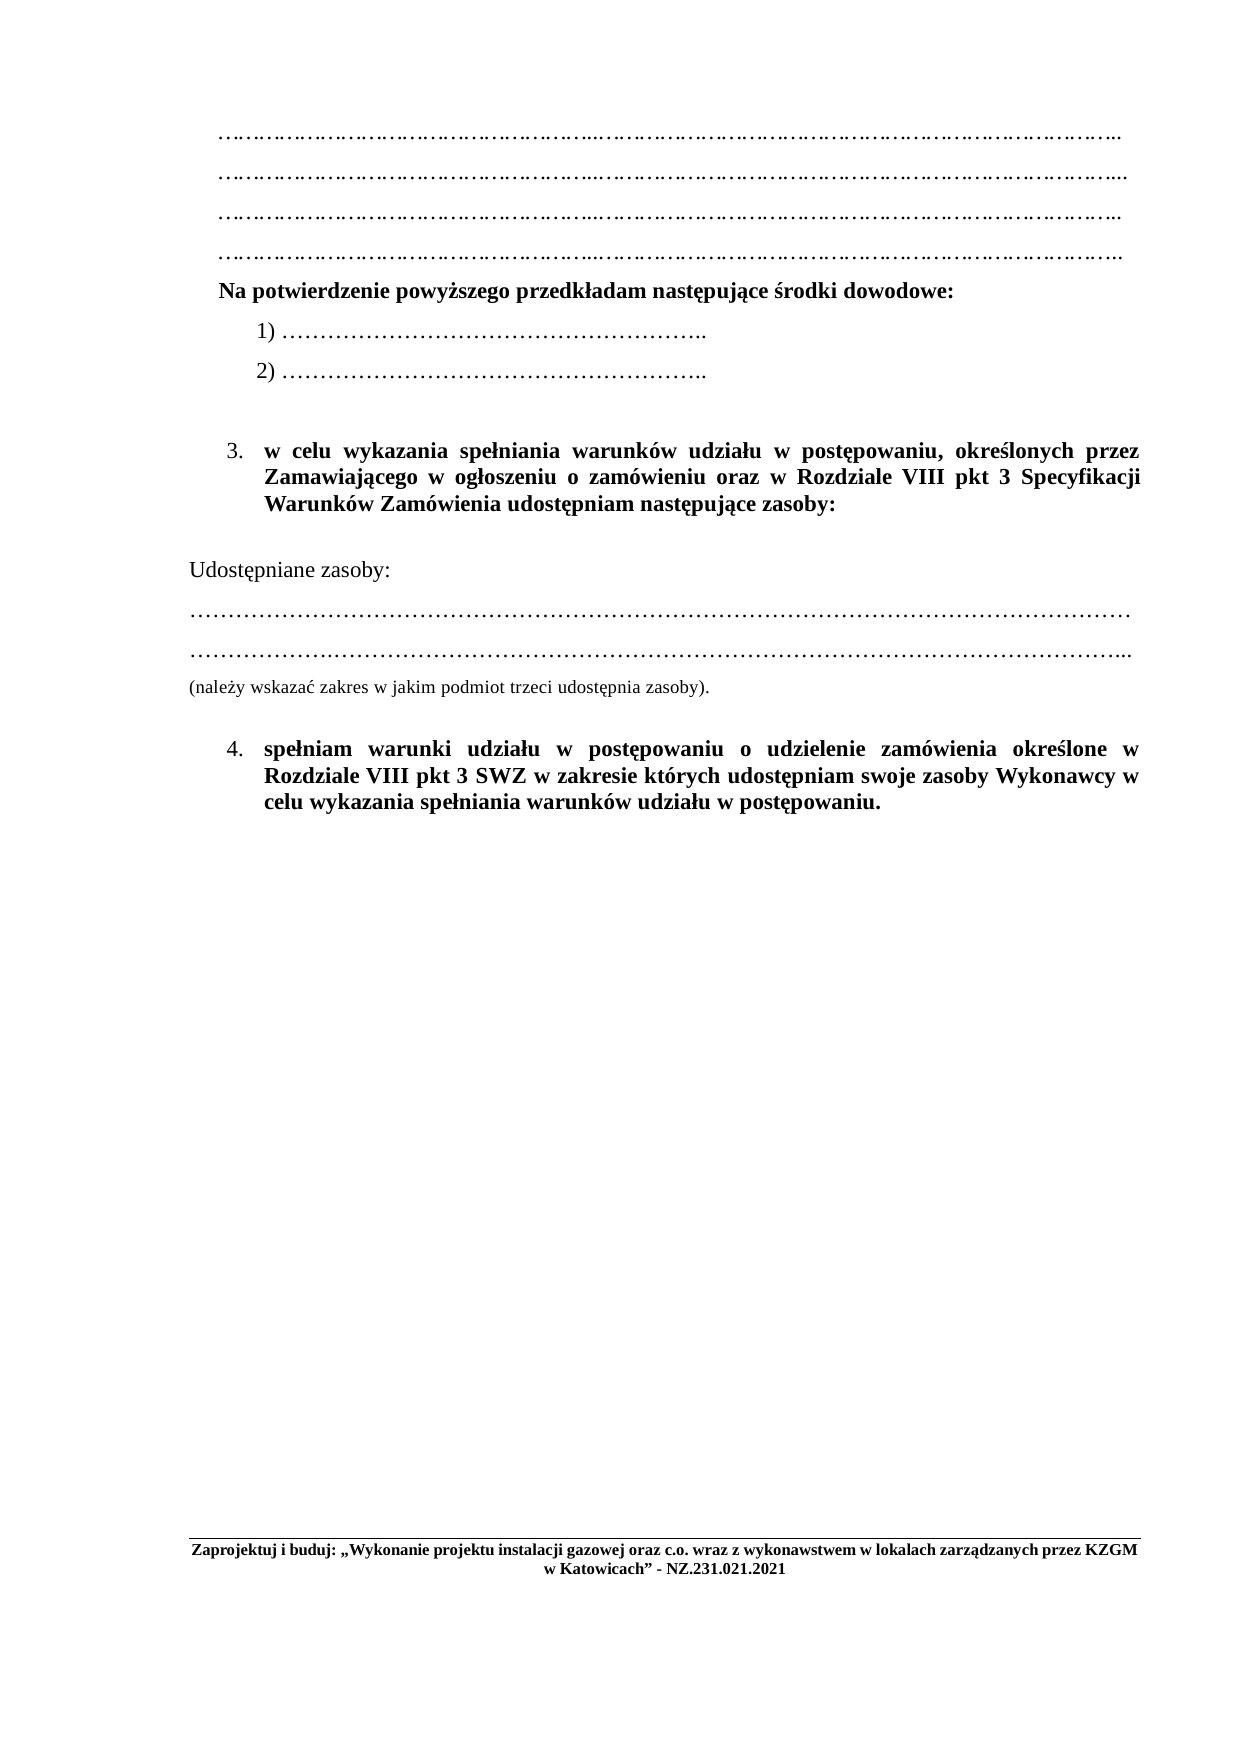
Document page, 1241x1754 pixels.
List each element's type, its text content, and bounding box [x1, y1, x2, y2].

list w celu wykazania spełniania warunków udziału w postępowaniu, określonych przez Zamawiającego w ogłoszeniu o zamówieniu oraz w Rozdziale VIII pkt 3 Specyfikacji Warunków Zamówienia udostępniam następujące zasoby: [226, 436, 1141, 516]
text 2) ……………………………………………….. [189, 357, 1138, 383]
text …………………………………………………………………………………………………………………………….…………………………………………………………………………………………... [189, 596, 1138, 662]
list spełniam warunki udziału w postępowaniu o udzielenie zamówienia określone w Rozdziale VIII pkt 3 SWZ w zakresie których udostępniam swoje zasoby Wykonawcy w celu wykazania spełniania warunków udziału w postępowaniu. [226, 735, 1141, 815]
text (należy wskazać zakres w jakim podmiot trzeci udostępnia zasoby). [189, 675, 1138, 697]
text Na potwierdzenie powyższego przedkładam następujące środki dowodowe: [218, 277, 1141, 304]
text ………………………………………………..…………………………………………………………………..………………………………………………..…………………………………………………………………...………………………………………………..…………………………………………………………………..………………………………………………..………………………………………………………………….. [218, 118, 1141, 264]
text Udostępniane zasoby: [189, 556, 1138, 582]
text 1) ……………………………………………….. [189, 317, 1138, 344]
